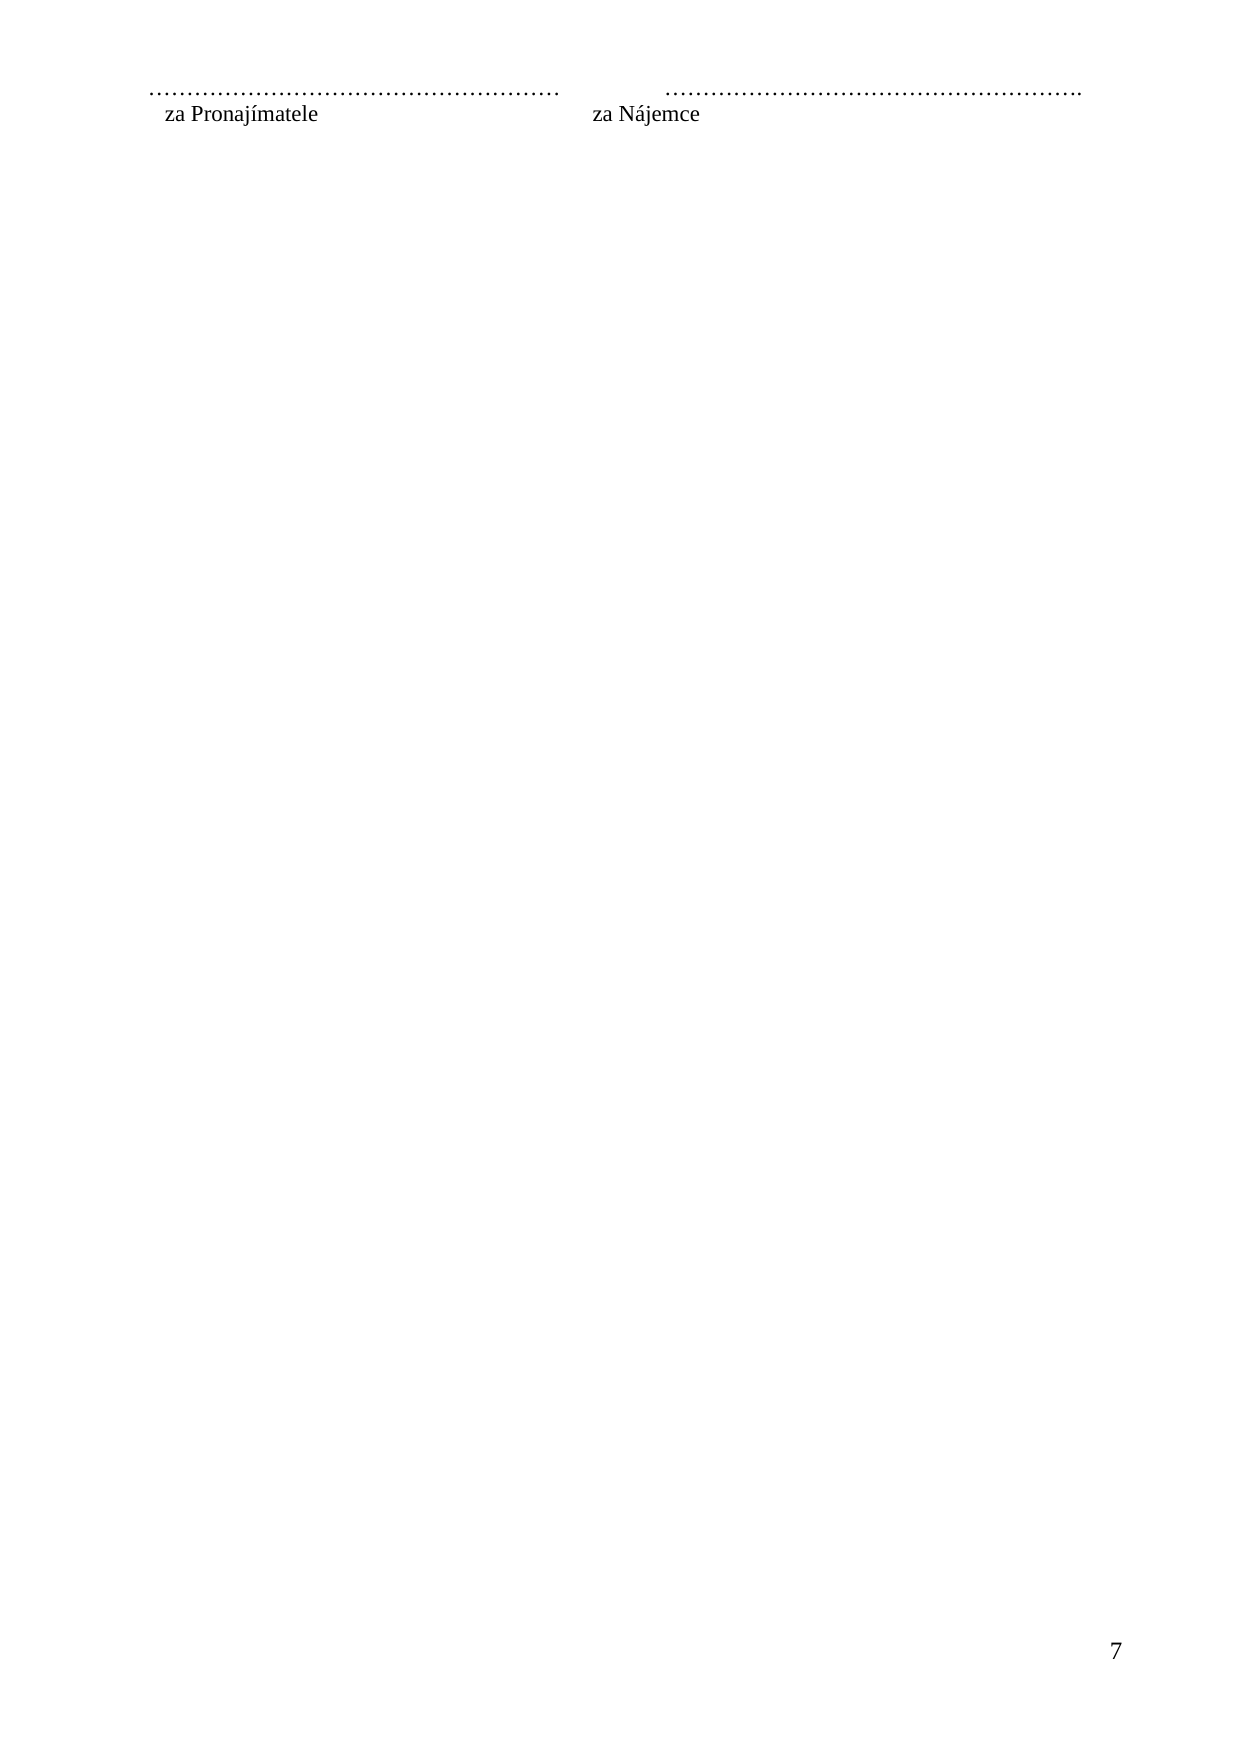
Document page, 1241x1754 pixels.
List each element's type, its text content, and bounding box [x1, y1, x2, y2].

text ……………………………………………… ………………………………………………. [148, 74, 1122, 100]
text za Pronajímatele za Nájemce [148, 100, 1122, 127]
